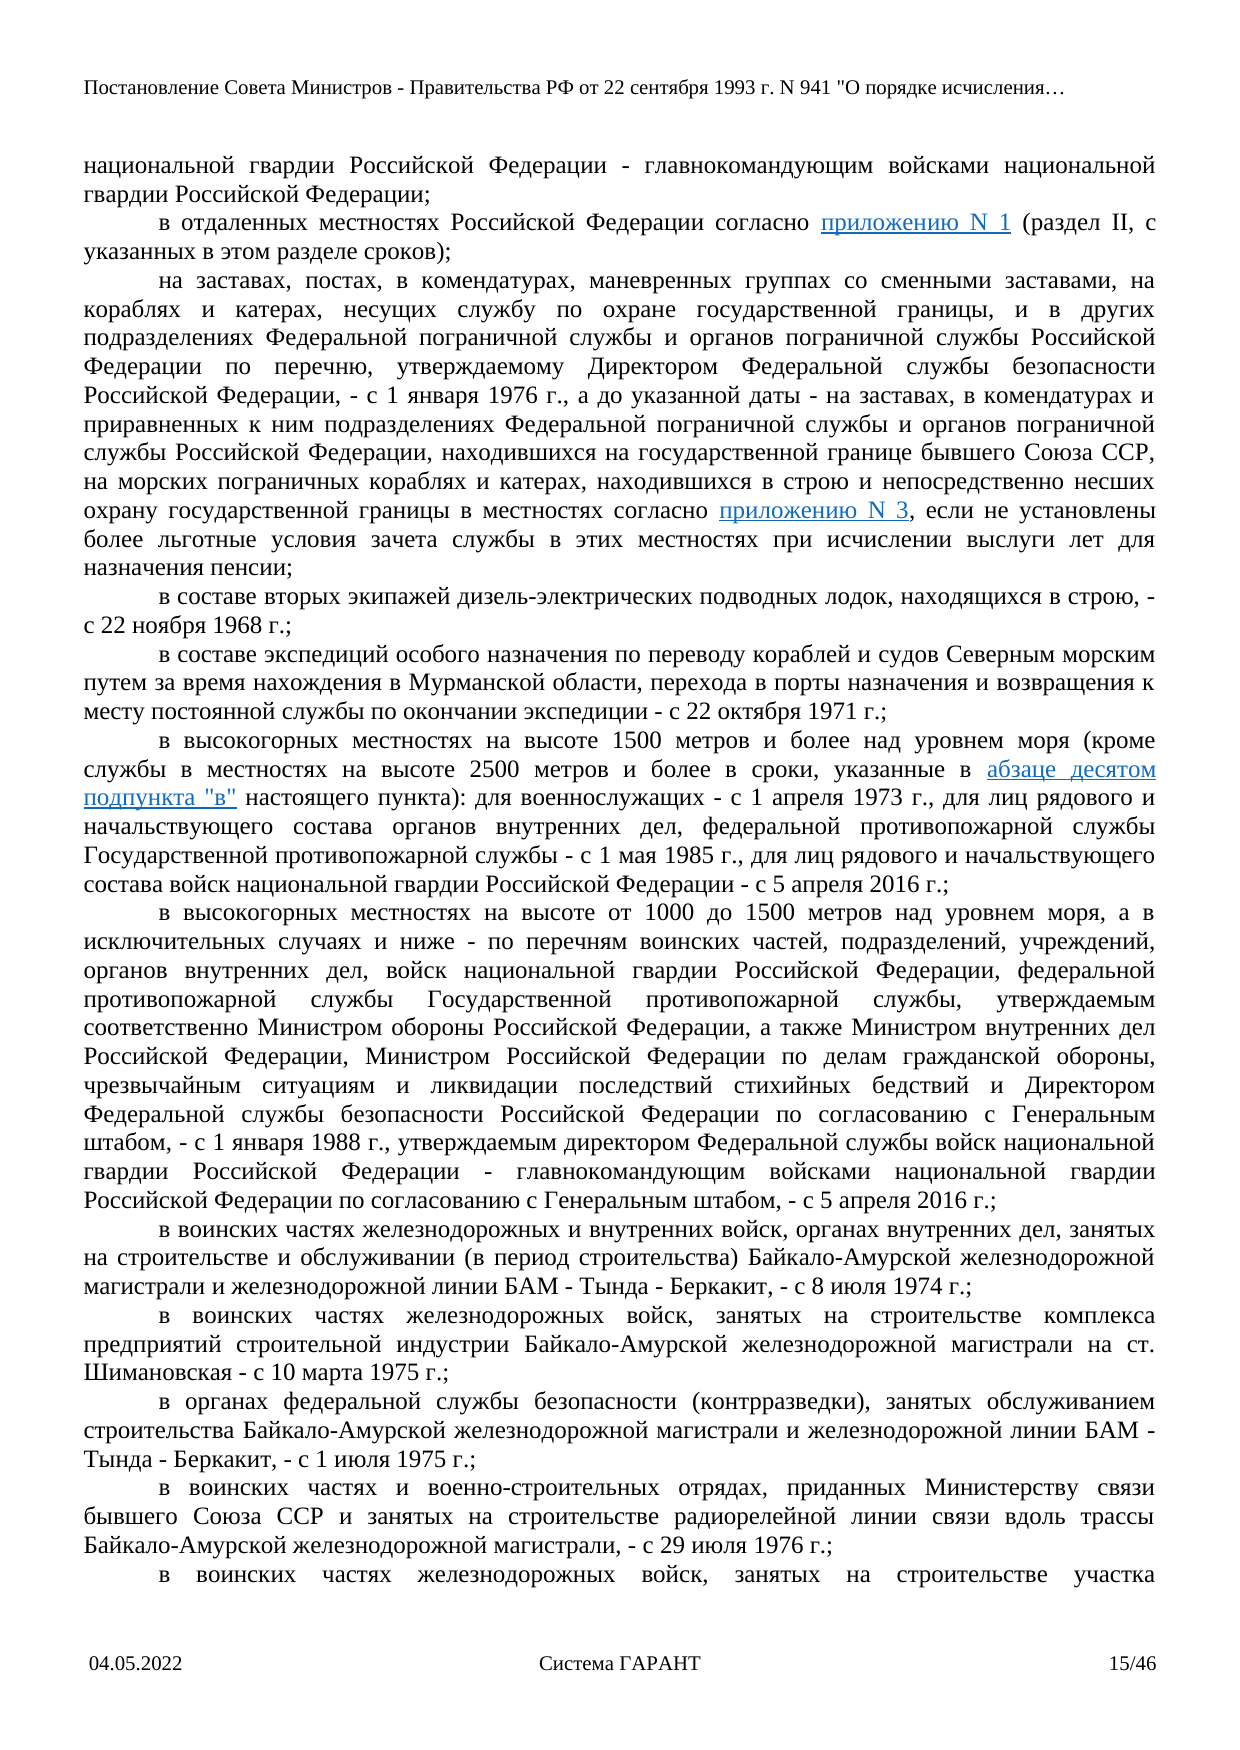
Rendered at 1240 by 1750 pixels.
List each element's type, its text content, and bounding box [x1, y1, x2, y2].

text в составе экспедиций особого назначения по переводу кораблей и судов Северным морским путем за время нахождения в Мурманской области, перехода в порты назначения и возвращения к месту постоянной службы по окончании экспедиции - с 22 октября 1971 г.; [83, 639, 1156, 725]
text в воинских частях железнодорожных войск, занятых на строительстве участка [83, 1559, 1156, 1587]
text на заставах, постах, в комендатурах, маневренных группах со сменными заставами, на кораблях и катерах, несущих службу по охране государственной границы, и в других подразделениях Федеральной пограничной службы и органов пограничной службы Российской Федерации по перечню, утверждаемому Директором Федеральной службы безопасности Российской Федерации, - с 1 января 1976 г., а до указанной даты - на заставах, в комендатурах и приравненных к ним подразделениях Федеральной пограничной службы и органов пограничной службы Российской Федерации, находившихся на государственной границе бывшего Союза ССР, на морских пограничных кораблях и катерах, находившихся в строю и непосредственно несших охрану государственной границы в местностях согласно приложению N 3, если не установлены более льготные условия зачета службы в этих местностях при исчислении выслуги лет для назначения пенсии; [83, 265, 1156, 581]
text в отдаленных местностях Российской Федерации согласно приложению N 1 (раздел II, с указанных в этом разделе сроков); [83, 207, 1156, 265]
text национальной гвардии Российской Федерации - главнокомандующим войсками национальной гвардии Российской Федерации; [83, 150, 1156, 207]
text в воинских частях и военно-строительных отрядах, приданных Министерству связи бывшего Союза ССР и занятых на строительстве радиорелейной линии связи вдоль трассы Байкало-Амурской железнодорожной магистрали, - с 29 июля 1976 г.; [83, 1472, 1156, 1559]
text в высокогорных местностях на высоте от 1000 до 1500 метров над уровнем моря, а в исключительных случаях и ниже - по перечням воинских частей, подразделений, учреждений, органов внутренних дел, войск национальной гвардии Российской Федерации, федеральной противопожарной службы Государственной противопожарной службы, утверждаемым соответственно Министром обороны Российской Федерации, а также Министром внутренних дел Российской Федерации, Министром Российской Федерации по делам гражданской обороны, чрезвычайным ситуациям и ликвидации последствий стихийных бедствий и Директором Федеральной службы безопасности Российской Федерации по согласованию с Генеральным штабом, - с 1 января 1988 г., утверждаемым директором Федеральной службы войск национальной гвардии Российской Федерации - главнокомандующим войсками национальной гвардии Российской Федерации по согласованию с Генеральным штабом, - с 5 апреля 2016 г.; [83, 897, 1156, 1214]
text в высокогорных местностях на высоте 1500 метров и более над уровнем моря (кроме службы в местностях на высоте 2500 метров и более в сроки, указанные в абзаце десятом подпункта "в" настоящего пункта): для военнослужащих - с 1 апреля 1973 г., для лиц рядового и начальствующего состава органов внутренних дел, федеральной противопожарной службы Государственной противопожарной службы - с 1 мая 1985 г., для лиц рядового и начальствующего состава войск национальной гвардии Российской Федерации - с 5 апреля 2016 г.; [83, 725, 1156, 897]
text в воинских частях железнодорожных и внутренних войск, органах внутренних дел, занятых на строительстве и обслуживании (в период строительства) Байкало-Амурской железнодорожной магистрали и железнодорожной линии БАМ - Тында - Беркакит, - с 8 июля 1974 г.; [83, 1214, 1156, 1300]
text в составе вторых экипажей дизель-электрических подводных лодок, находящихся в строю, - с 22 ноября 1968 г.; [83, 581, 1156, 639]
text в органах федеральной службы безопасности (контрразведки), занятых обслуживанием строительства Байкало-Амурской железнодорожной магистрали и железнодорожной линии БАМ - Тында - Беркакит, - с 1 июля 1975 г.; [83, 1386, 1156, 1472]
text в воинских частях железнодорожных войск, занятых на строительстве комплекса предприятий строительной индустрии Байкало-Амурской железнодорожной магистрали на ст. Шимановская - с 10 марта 1975 г.; [83, 1300, 1156, 1386]
